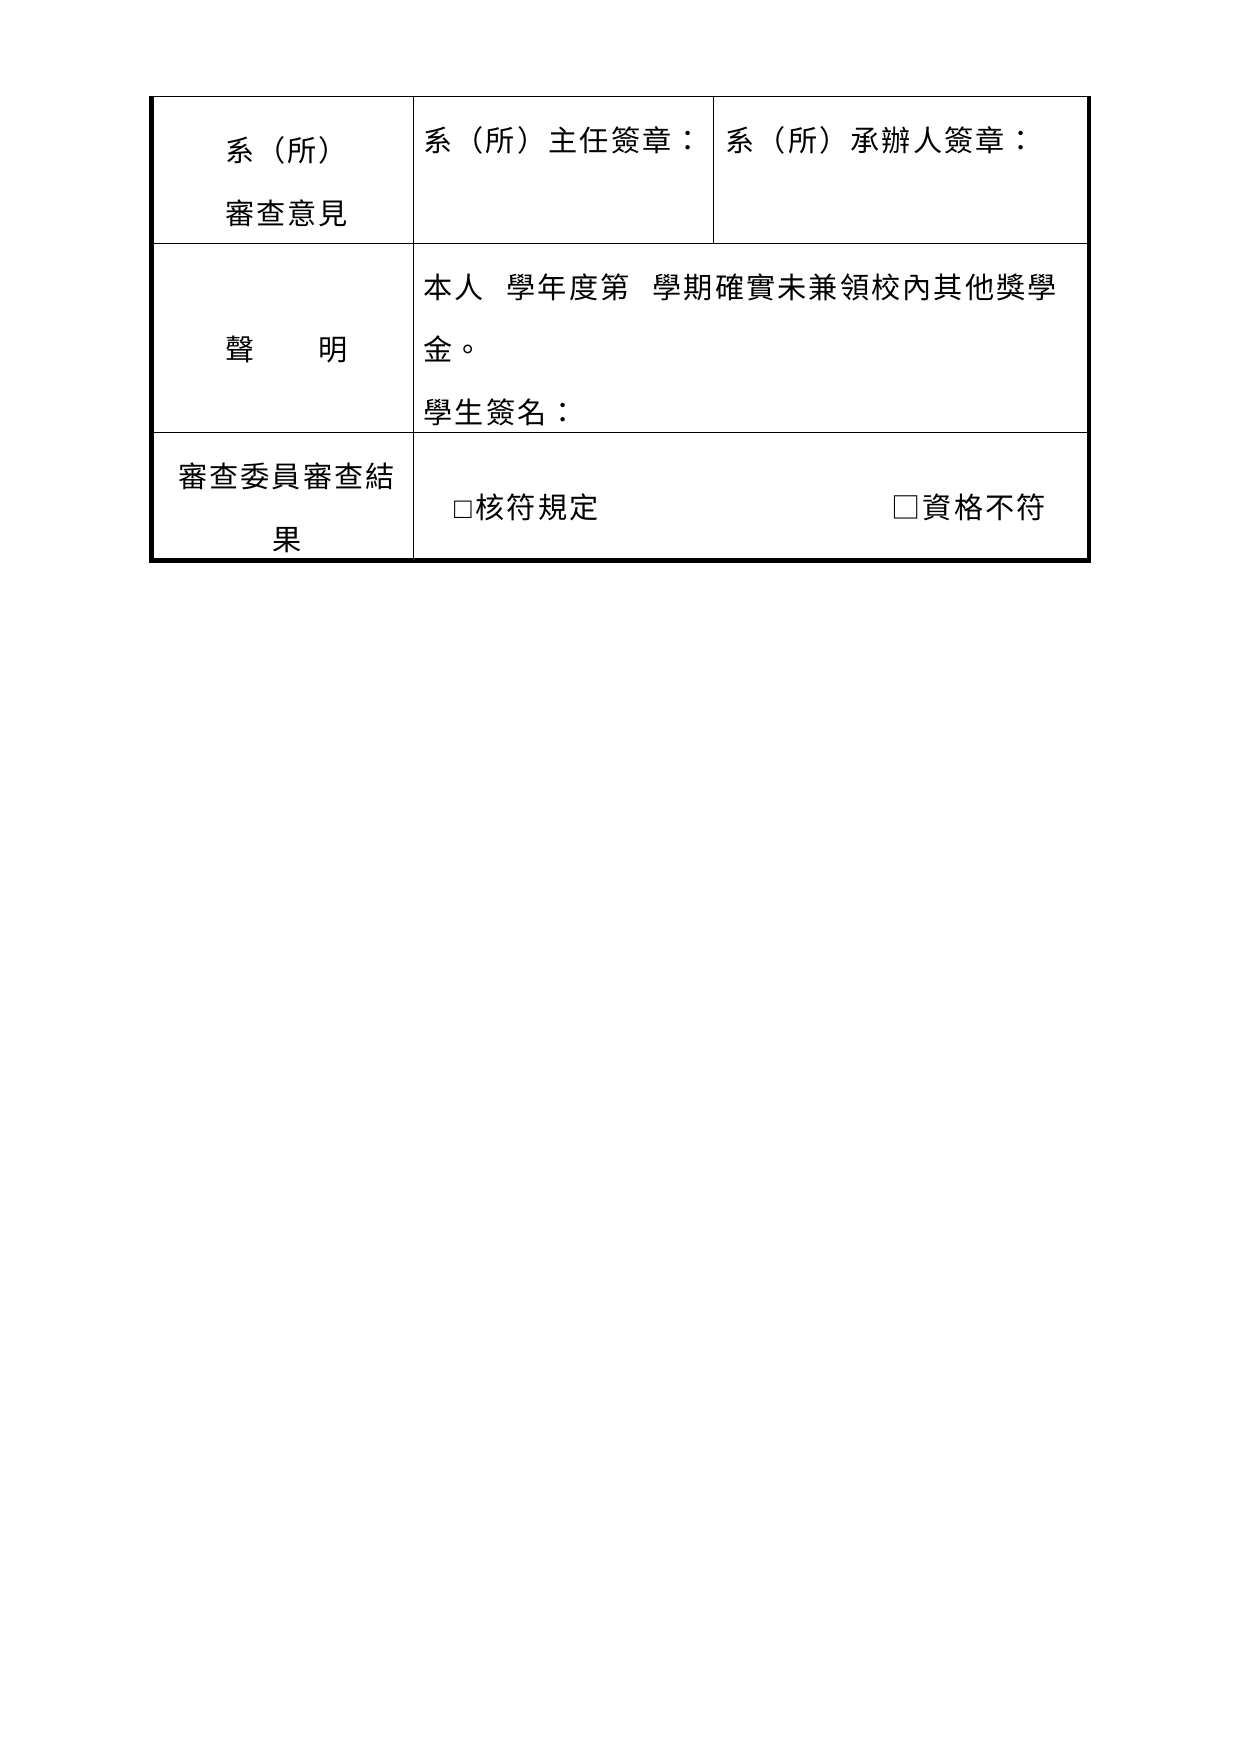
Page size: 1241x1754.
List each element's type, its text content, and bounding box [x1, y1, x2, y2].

table_cell □核符規定 □資格不符 [414, 433, 1087, 558]
table_cell 系（所）承辦人簽章： [714, 97, 1087, 242]
table_cell 系（所）主任簽章： [414, 97, 713, 242]
table_cell 本人 學年度第 學期確實未兼領校內其他獎學金。 學生簽名： [414, 244, 1087, 431]
table_cell 系（所） 審查意見 [154, 97, 413, 242]
table_cell 聲 明 [154, 244, 413, 431]
table_cell 審查委員審查結果 [154, 433, 413, 558]
